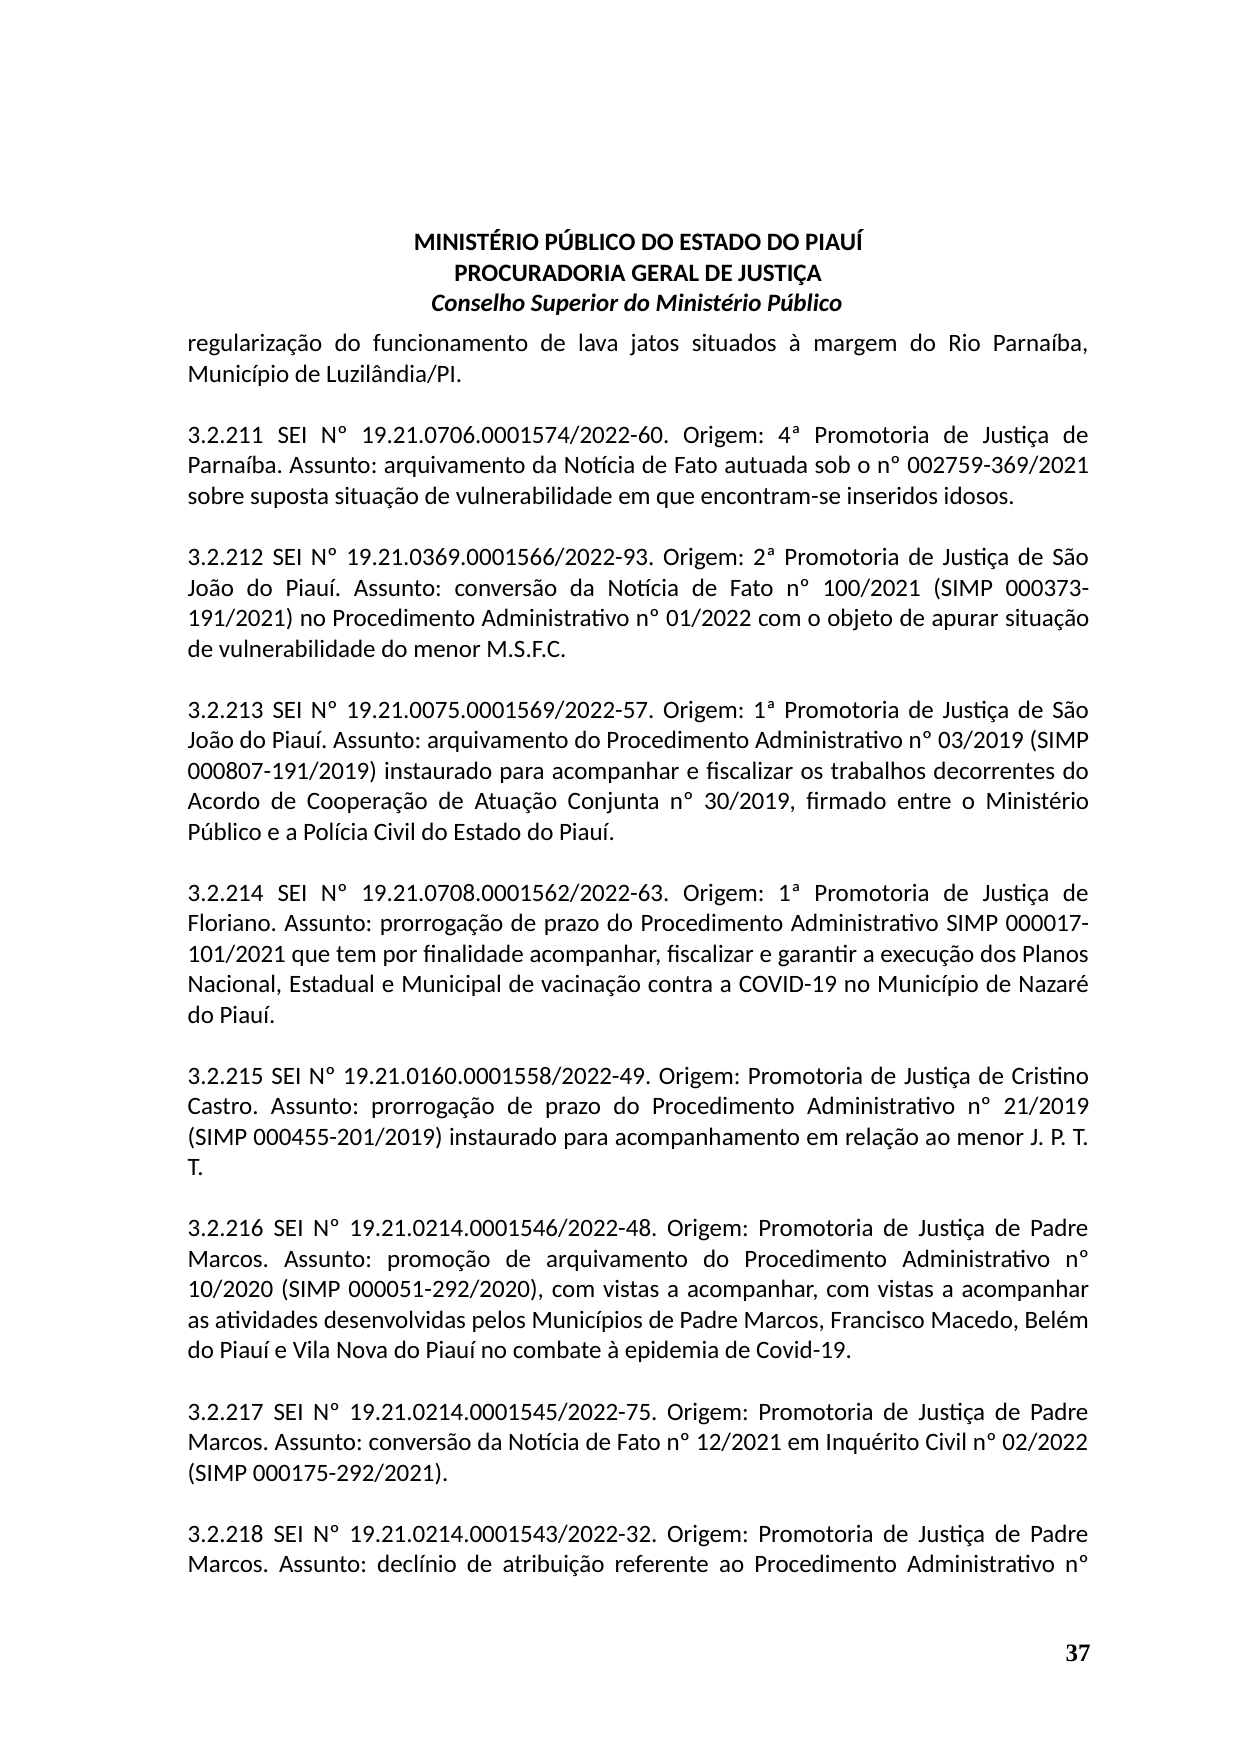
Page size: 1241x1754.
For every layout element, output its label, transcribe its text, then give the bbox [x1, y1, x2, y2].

text 3.2.216 SEI Nº 19.21.0214.0001546/2022-48. Origem: Promotoria de Justiça de Padre Marcos. Assunto: promoção de arquivamento do Procedimento Administrativo nº 10/2020 (SIMP 000051-292/2020), com vistas a acompanhar, com vistas a acompanhar as atividades desenvolvidas pelos Municípios de Padre Marcos, Francisco Macedo, Belém do Piauí e Vila Nova do Piauí no combate à epidemia de Covid-19. [187, 1213, 1090, 1365]
text regularização do funcionamento de lava jatos situados à margem do Rio Parnaíba, Município de Luzilândia/PI. [187, 327, 1090, 388]
text 3.2.215 SEI Nº 19.21.0160.0001558/2022-49. Origem: Promotoria de Justiça de Cristino Castro. Assunto: prorrogação de prazo do Procedimento Administrativo nº 21/2019 (SIMP 000455-201/2019) instaurado para acompanhamento em relação ao menor J. P. T. T. [187, 1060, 1090, 1182]
text 3.2.217 SEI Nº 19.21.0214.0001545/2022-75. Origem: Promotoria de Justiça de Padre Marcos. Assunto: conversão da Notícia de Fato nº 12/2021 em Inquérito Civil nº 02/2022 (SIMP 000175-292/2021). [187, 1396, 1090, 1487]
text 3.2.211 SEI Nº 19.21.0706.0001574/2022-60. Origem: 4ª Promotoria de Justiça de Parnaíba. Assunto: arquivamento da Notícia de Fato autuada sob o nº 002759-369/2021 sobre suposta situação de vulnerabilidade em que encontram-se inseridos idosos. [187, 419, 1090, 511]
text 3.2.214 SEI Nº 19.21.0708.0001562/2022-63. Origem: 1ª Promotoria de Justiça de Floriano. Assunto: prorrogação de prazo do Procedimento Administrativo SIMP 000017-101/2021 que tem por finalidade acompanhar, fiscalizar e garantir a execução dos Planos Nacional, Estadual e Municipal de vacinação contra a COVID-19 no Município de Nazaré do Piauí. [187, 877, 1090, 1029]
text 3.2.212 SEI Nº 19.21.0369.0001566/2022-93. Origem: 2ª Promotoria de Justiça de São João do Piauí. Assunto: conversão da Notícia de Fato nº 100/2021 (SIMP 000373-191/2021) no Procedimento Administrativo nº 01/2022 com o objeto de apurar situação de vulnerabilidade do menor M.S.F.C. [187, 541, 1090, 663]
text 3.2.213 SEI Nº 19.21.0075.0001569/2022-57. Origem: 1ª Promotoria de Justiça de São João do Piauí. Assunto: arquivamento do Procedimento Administrativo nº 03/2019 (SIMP 000807-191/2019) instaurado para acompanhar e fiscalizar os trabalhos decorrentes do Acordo de Cooperação de Atuação Conjunta nº 30/2019, firmado entre o Ministério Público e a Polícia Civil do Estado do Piauí. [187, 694, 1090, 846]
text 3.2.218 SEI Nº 19.21.0214.0001543/2022-32. Origem: Promotoria de Justiça de Padre Marcos. Assunto: declínio de atribuição referente ao Procedimento Administrativo nº [187, 1518, 1090, 1579]
